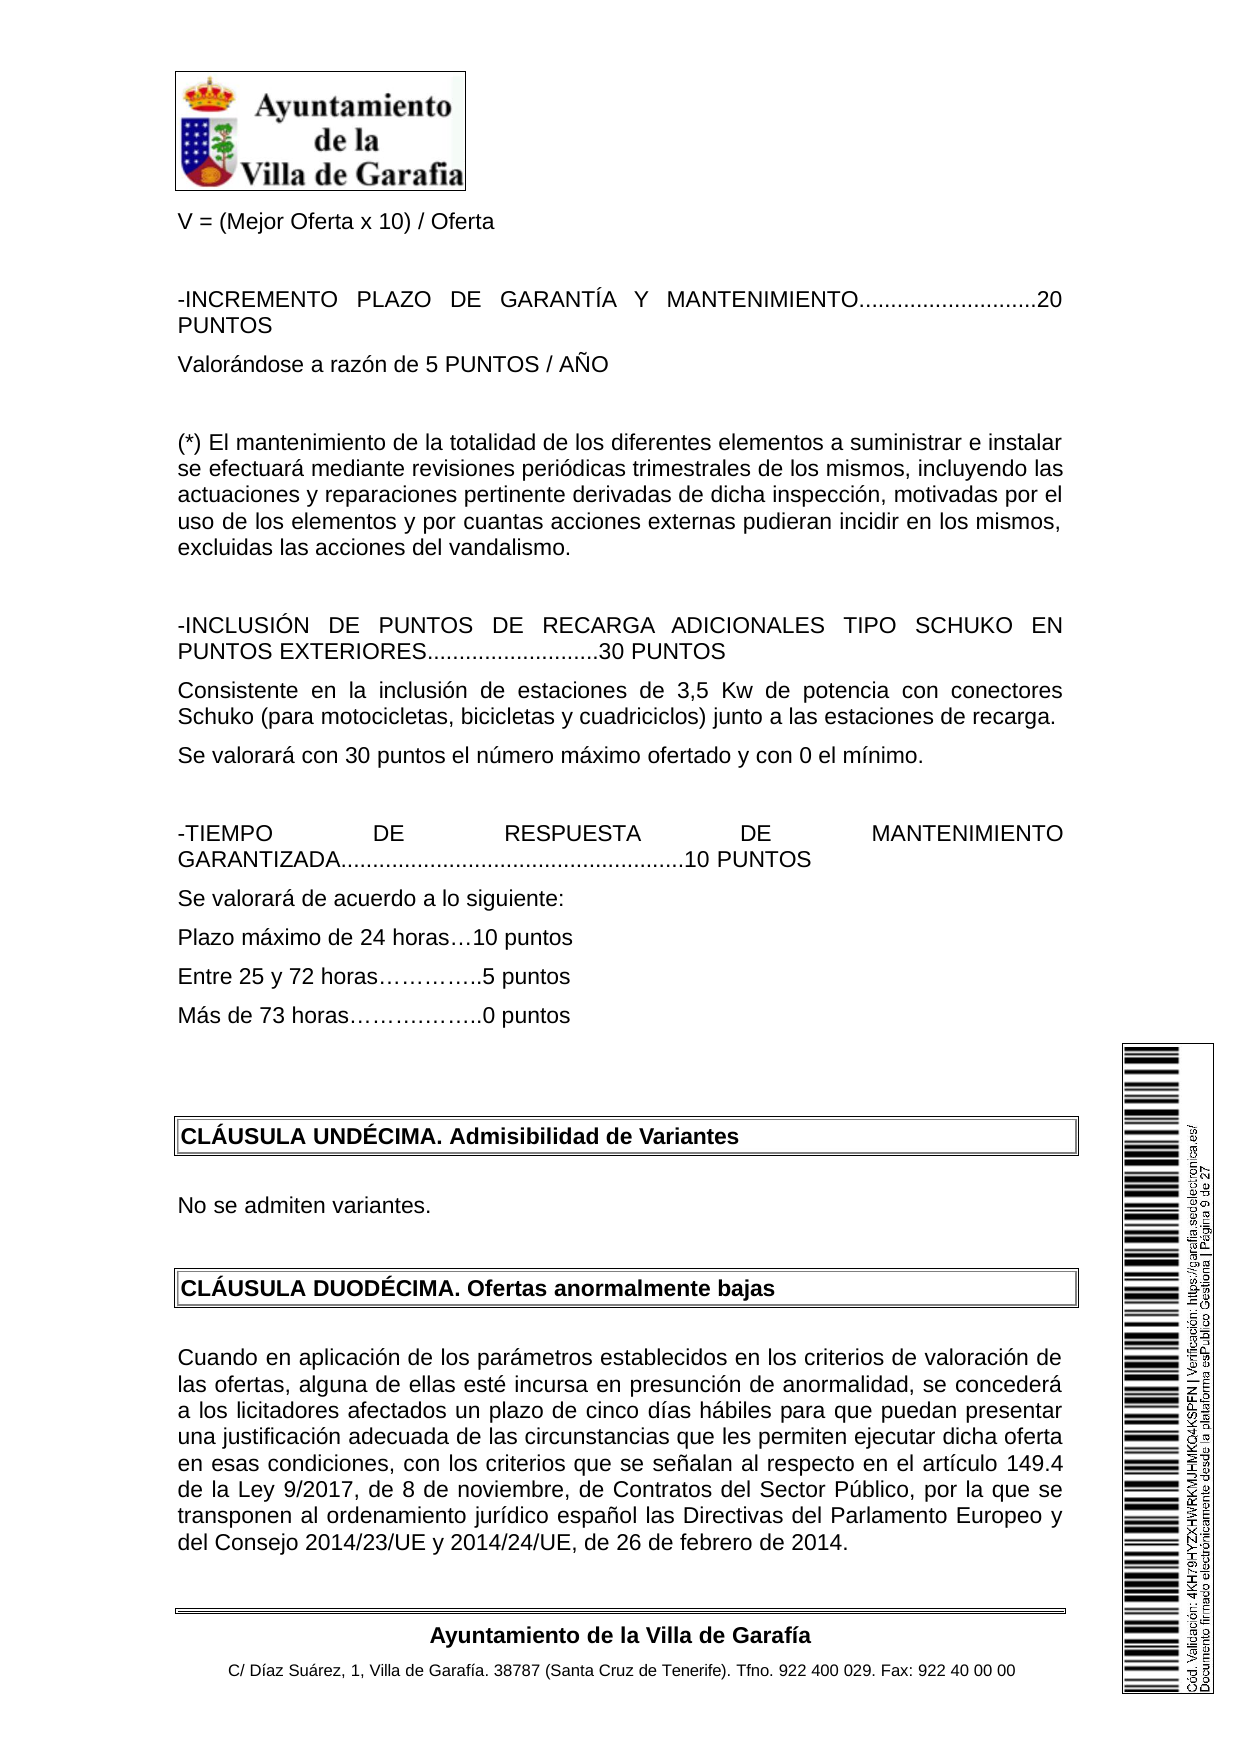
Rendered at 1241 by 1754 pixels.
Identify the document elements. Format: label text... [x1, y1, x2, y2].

text Se valorará con 30 puntos el número máximo ofertado y con 0 el mínimo. [177, 743, 947, 769]
text Valorándose a razón de 5 PUNTOS / AÑO [177, 352, 632, 377]
text C/ Díaz Suárez, 1, Villa de Garafía. 38787 (Santa Cruz de Tenerife). Tfno. 922 400 029. Fax: 922 40 00 00 [228, 1662, 1037, 1680]
text PUNTOS [177, 313, 298, 339]
text se efectuará mediante revisiones periódicas trimestrales de los mismos, incluyendo las [177, 456, 1088, 482]
text Se valorará de acuerdo a lo siguiente: [177, 886, 588, 912]
text excluidas las acciones del vandalismo. [177, 535, 1088, 561]
picture [175, 1117, 1078, 1155]
text Cuando en aplicación de los parámetros establecidos en los criterios de valoración de [177, 1345, 1087, 1371]
text Schuko (para motocicletas, bicicletas y cuadriciclos) junto a las estaciones de recarga. [177, 704, 1087, 730]
text -INCREMENTO PLAZO DE GARANTÍA Y MANTENIMIENTO............................20 [177, 287, 1087, 312]
text Plazo máximo de 24 horas…10 puntos [177, 925, 597, 951]
text las ofertas, alguna de ellas esté incursa en presunción de anormalidad, se concederá [177, 1372, 1087, 1397]
text DE [740, 821, 797, 846]
picture [176, 1609, 1065, 1613]
text GARANTIZADA......................................................10 PUNTOS [177, 847, 836, 873]
text de la Ley 9/2017, de 8 de noviembre, de Contratos del Sector Público, por la que se [177, 1477, 1087, 1503]
text (*) El mantenimiento de la totalidad de los diferentes elementos a suministrar e instalar [177, 429, 1088, 455]
text Ayuntamiento de la Villa de Garafía [429, 1623, 836, 1648]
text CLÁUSULA UNDÉCIMA. Admisibilidad de Variantes [180, 1124, 763, 1149]
text una justificación adecuada de las circunstancias que les permiten ejecutar dicha oferta [177, 1424, 1087, 1450]
picture [176, 72, 465, 190]
picture [175, 1269, 1078, 1307]
text Consistente en la inclusión de estaciones de 3,5 Kw de potencia con conectores [177, 678, 1087, 703]
text No se admiten variantes. [177, 1193, 456, 1219]
text PUNTOS EXTERIORES...........................30 PUNTOS [177, 639, 751, 665]
text actuaciones y reparaciones pertinente derivadas de dicha inspección, motivadas por el [177, 482, 1088, 508]
text uso de los elementos y por cuantas acciones externas pudieran incidir en los mismos, [177, 509, 1088, 534]
picture [1123, 1044, 1213, 1693]
text -INCLUSIÓN DE PUNTOS DE RECARGA ADICIONALES TIPO SCHUKO EN [177, 613, 1087, 638]
text -TIEMPO [177, 821, 298, 846]
text del Consejo 2014/23/UE y 2014/24/UE, de 26 de febrero de 2014. [177, 1530, 1087, 1555]
text CLÁUSULA DUODÉCIMA. Ofertas anormalmente bajas [180, 1276, 798, 1301]
text V = (Mejor Oferta x 10) / Oferta [177, 209, 518, 234]
text transponen al ordenamiento jurídico español las Directivas del Parlamento Europeo y [177, 1503, 1087, 1529]
text Más de 73 horas……….……..0 puntos [177, 1003, 595, 1028]
text Entre 25 y 72 horas…………..5 puntos [177, 964, 595, 989]
text DE [373, 821, 429, 846]
text RESPUESTA [504, 821, 668, 846]
text en esas condiciones, con los criterios que se señalan al respecto en el artículo 149.4 [177, 1451, 1087, 1476]
text a los licitadores afectados un plazo de cinco días hábiles para que puedan presentar [177, 1398, 1087, 1423]
text MANTENIMIENTO [871, 821, 1089, 846]
